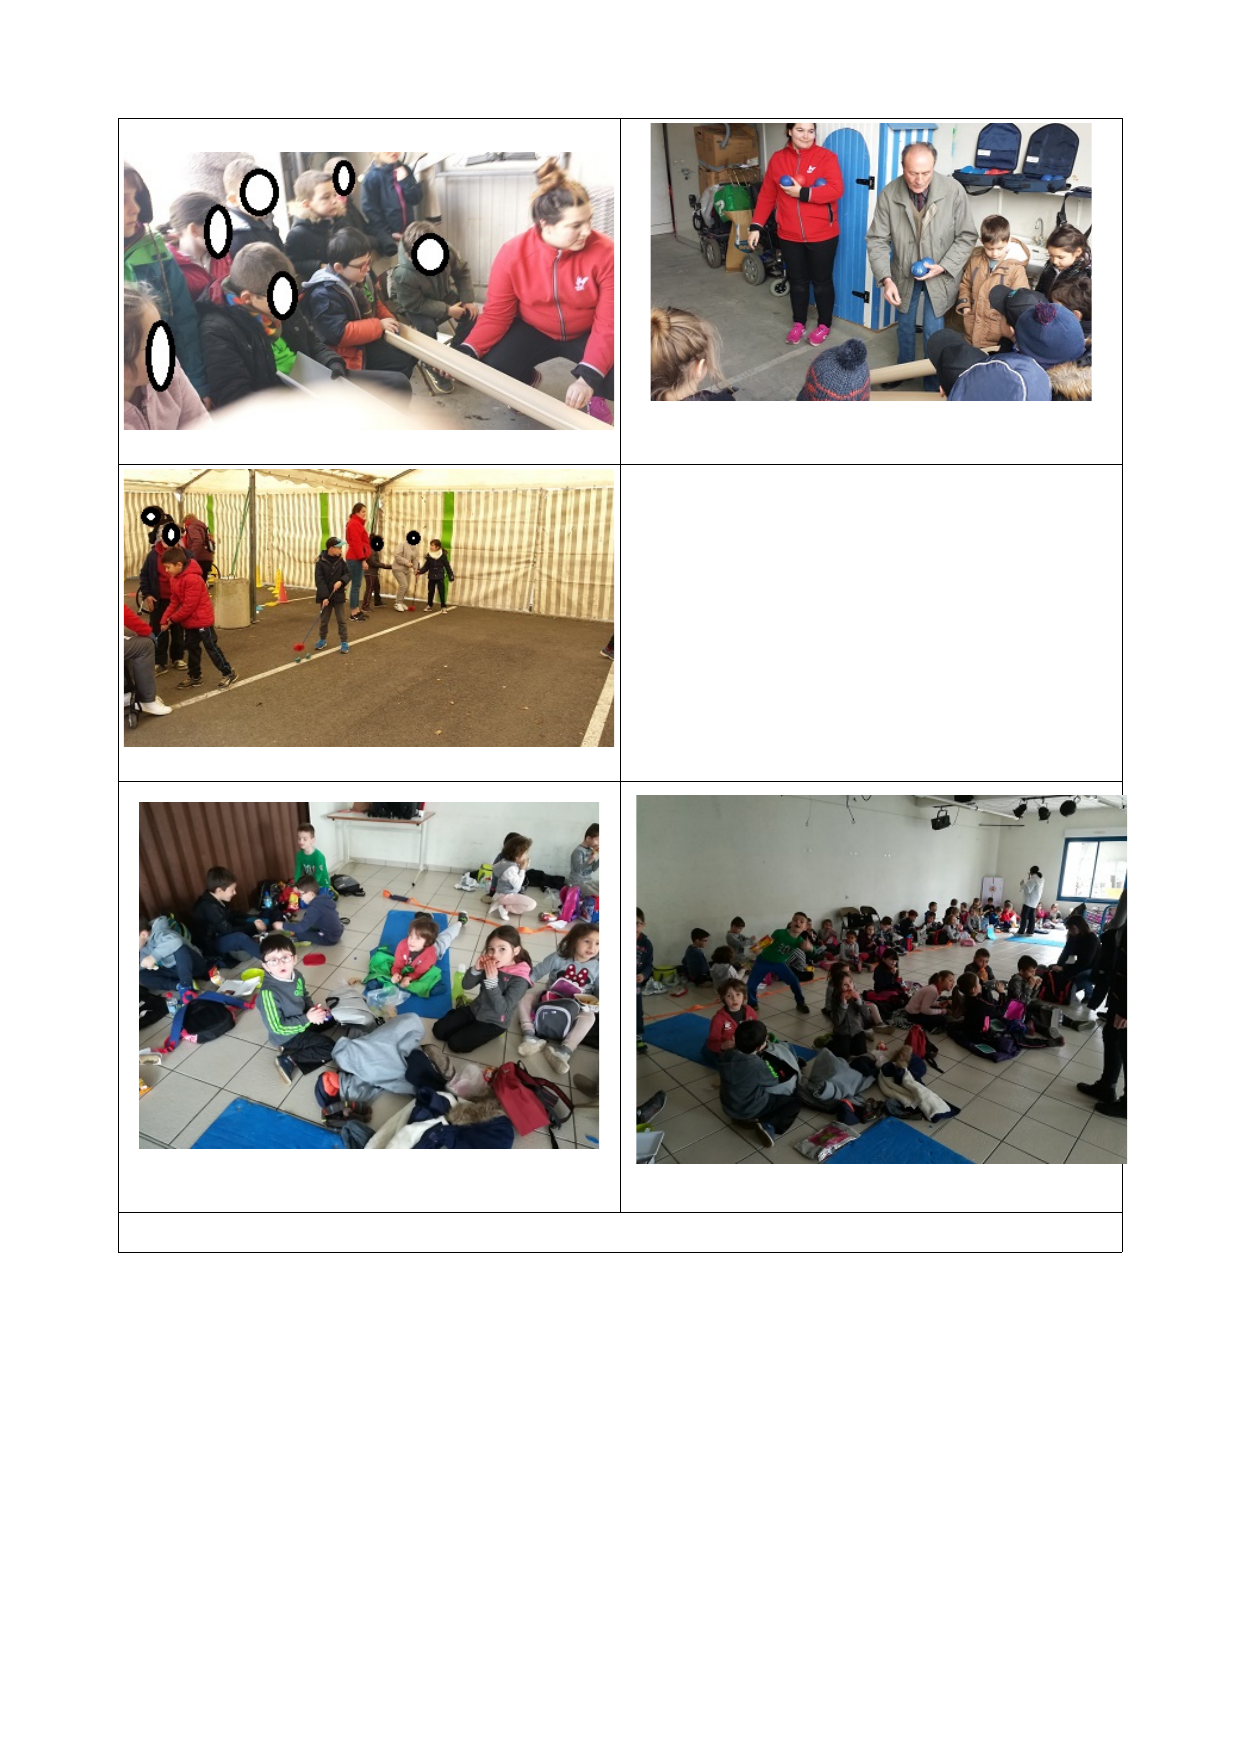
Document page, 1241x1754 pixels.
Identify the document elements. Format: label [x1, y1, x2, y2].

table_cell [621, 119, 1122, 464]
table_cell [119, 119, 620, 464]
table_cell [621, 465, 1122, 781]
picture [636, 795, 1128, 1164]
picture [139, 802, 600, 1149]
table_cell [621, 782, 1122, 1212]
table_cell [119, 782, 620, 1148]
table_cell [119, 1213, 1122, 1252]
picture [650, 123, 1092, 401]
table_cell [119, 1149, 620, 1212]
picture [123, 152, 615, 430]
table_cell [119, 465, 620, 781]
picture [123, 469, 615, 747]
